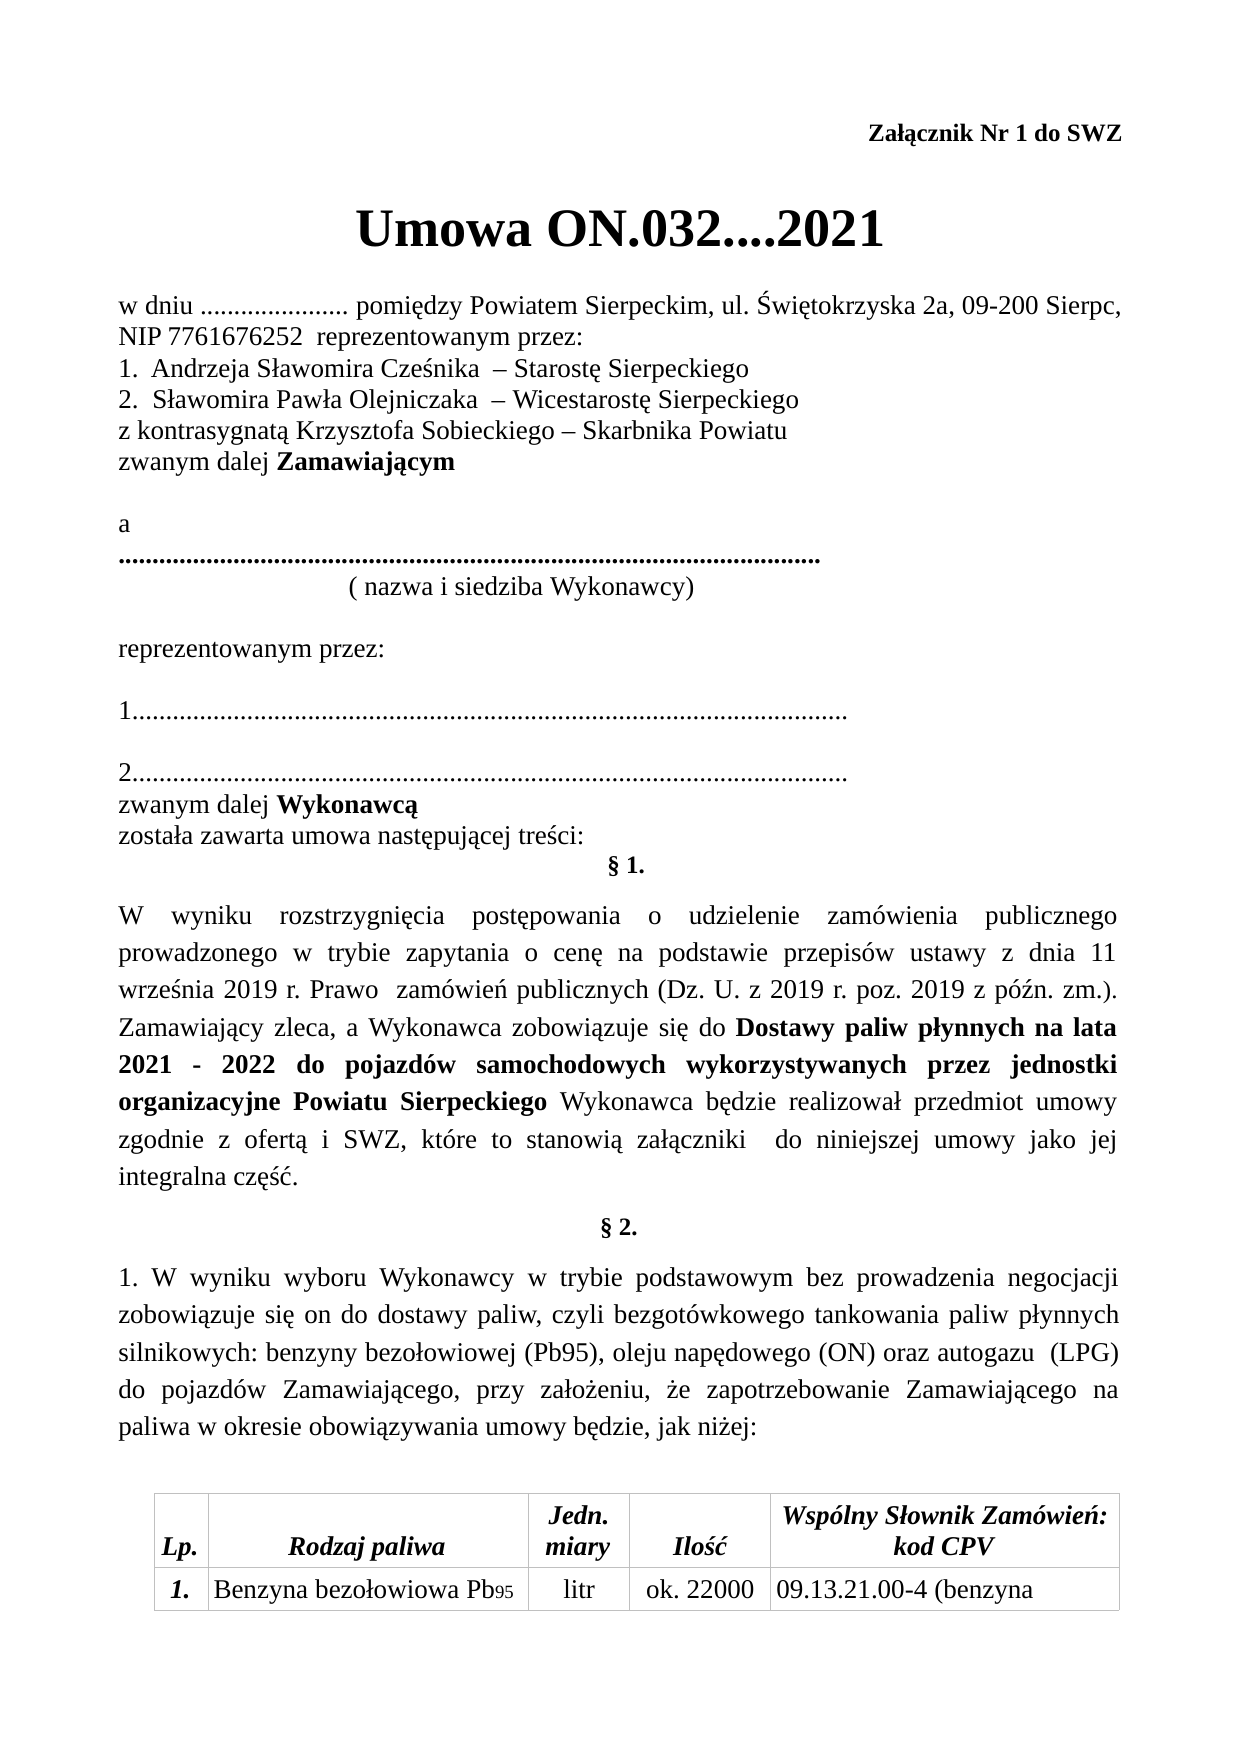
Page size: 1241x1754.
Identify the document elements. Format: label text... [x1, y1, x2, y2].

text W wyniku rozstrzygnięcia postępowania o udzielenie zamówienia publicznego prowadzonego w trybie zapytania o cenę na podstawie przepisów ustawy z dnia 11 września 2019 r. Prawo zamówień publicznych (Dz. U. z 2019 r. poz. 2019 z późn. zm.). Zamawiający zleca, a Wykonawca zobowiązuje się do Dostawy paliw płynnych na lata 2021 - 2022 do pojazdów samochodowych wykorzystywanych przez jednostki organizacyjne Powiatu Sierpeckiego Wykonawca będzie realizował przedmiot umowy zgodnie z ofertą i SWZ, które to stanowią załączniki do niniejszej umowy jako jej integralna część. [118, 899, 1117, 1191]
text z kontrasygnatą Krzysztofa Sobieckiego – Skarbnika Powiatu [118, 414, 1122, 445]
table_header Rodzaj paliwa [209, 1494, 528, 1567]
table_cell ok. 22000 [630, 1568, 770, 1610]
table_cell 09.13.21.00-4 (benzyna [771, 1568, 1119, 1610]
text została zawarta umowa następującej treści: [118, 819, 1122, 850]
table_header Ilość [630, 1494, 770, 1567]
text a [118, 507, 1122, 538]
text Załącznik Nr 1 do SWZ [118, 118, 1122, 147]
subtitle Umowa ON.032....2021 [118, 196, 1122, 258]
table_header Wspólny Słownik Zamówień: kod CPV [771, 1494, 1119, 1567]
text 2.......................................................................................................... [118, 757, 1122, 788]
table_cell litr [529, 1568, 629, 1610]
text ( nazwa i siedziba Wykonawcy) [118, 570, 1122, 601]
text ........................................................................................................ [118, 538, 1122, 570]
text w dniu ...................... pomiędzy Powiatem Sierpeckim, ul. Świętokrzyska 2a, 09-200 Sierpc, NIP 7761676252 reprezentowanym przez: [118, 289, 1122, 352]
text 1. Andrzeja Sławomira Cześnika – Starostę Sierpeckiego [118, 352, 1122, 383]
table_cell Benzyna bezołowiowa Pb95 [209, 1568, 528, 1610]
text zwanym dalej Wykonawcą [118, 788, 1122, 819]
text § 1. [118, 850, 1133, 879]
table_header Jedn. miary [529, 1494, 629, 1567]
text 1.......................................................................................................... [118, 694, 1122, 725]
table_cell 1. [155, 1568, 208, 1610]
text § 2. [118, 1212, 1119, 1241]
text reprezentowanym przez: [118, 632, 1122, 663]
table_header Lp. [155, 1494, 208, 1567]
text 2. Sławomira Pawła Olejniczaka – Wicestarostę Sierpeckiego [118, 383, 1122, 414]
text zwanym dalej Zamawiającym [118, 445, 1122, 476]
text 1. W wyniku wyboru Wykonawcy w trybie podstawowym bez prowadzenia negocjacji zobowiązuje się on do dostawy paliw, czyli bezgotówkowego tankowania paliw płynnych silnikowych: benzyny bezołowiowej (Pb95), oleju napędowego (ON) oraz autogazu (LPG) do pojazdów Zamawiającego, przy założeniu, że zapotrzebowanie Zamawiającego na paliwa w okresie obowiązywania umowy będzie, jak niżej: [118, 1261, 1119, 1441]
